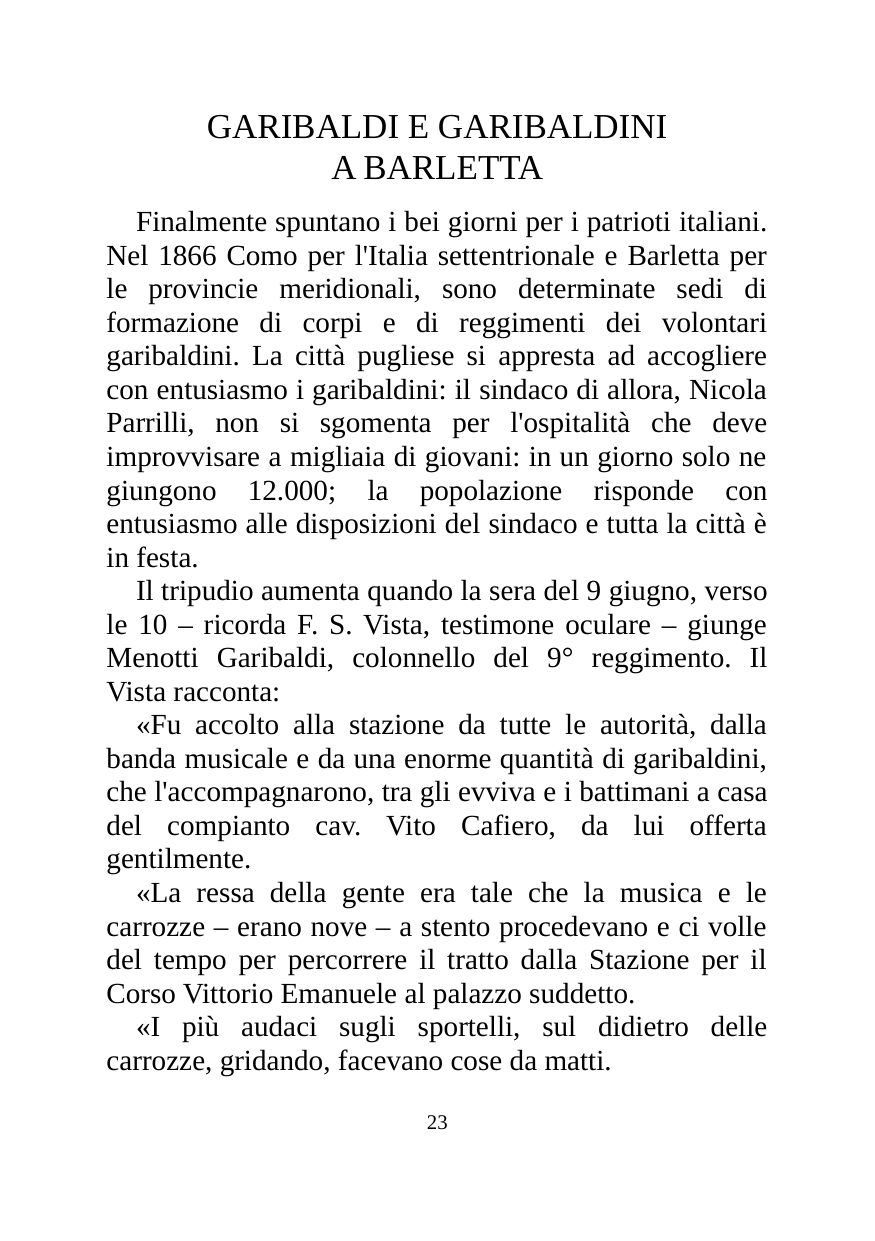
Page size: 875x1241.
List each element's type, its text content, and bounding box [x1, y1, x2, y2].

text «Fu accolto alla stazione da tutte le autorità, dalla banda musicale e da una enorme quantità di garibaldini, che l'accompagnarono, tra gli evviva e i battimani a casa del compianto cav. Vito Cafiero, da lui offerta gentilmente. [106, 707, 768, 875]
text «La ressa della gente era tale che la musica e le carrozze – erano nove – a stento procedevano e ci volle del tempo per percorrere il tratto dalla Stazione per il Corso Vittorio Emanuele al palazzo suddetto. [106, 875, 768, 1009]
subtitle GARIBALDI E GARIBALDINI A BARLETTA [106, 106, 768, 187]
text «I più audaci sugli sportelli, sul didietro delle carrozze, gridando, facevano cose da matti. [106, 1009, 768, 1076]
text Finalmente spuntano i bei giorni per i patrioti italiani. Nel 1866 Como per l'Italia settentrionale e Barletta per le provincie meridionali, sono determinate sedi di formazione di corpi e di reggimenti dei volontari garibaldini. La città pugliese si appresta ad accogliere con entusiasmo i garibaldini: il sindaco di allora, Nicola Parrilli, non si sgomenta per l'ospitalità che deve improvvisare a migliaia di giovani: in un giorno solo ne giungono 12.000; la popolazione risponde con entusiasmo alle disposizioni del sindaco e tutta la città è in festa. [106, 204, 768, 573]
text Il tripudio aumenta quando la sera del 9 giugno, verso le 10 – ricorda F. S. Vista, testimone oculare – giunge Menotti Garibaldi, colonnello del 9° reggimento. Il Vista racconta: [106, 573, 768, 707]
